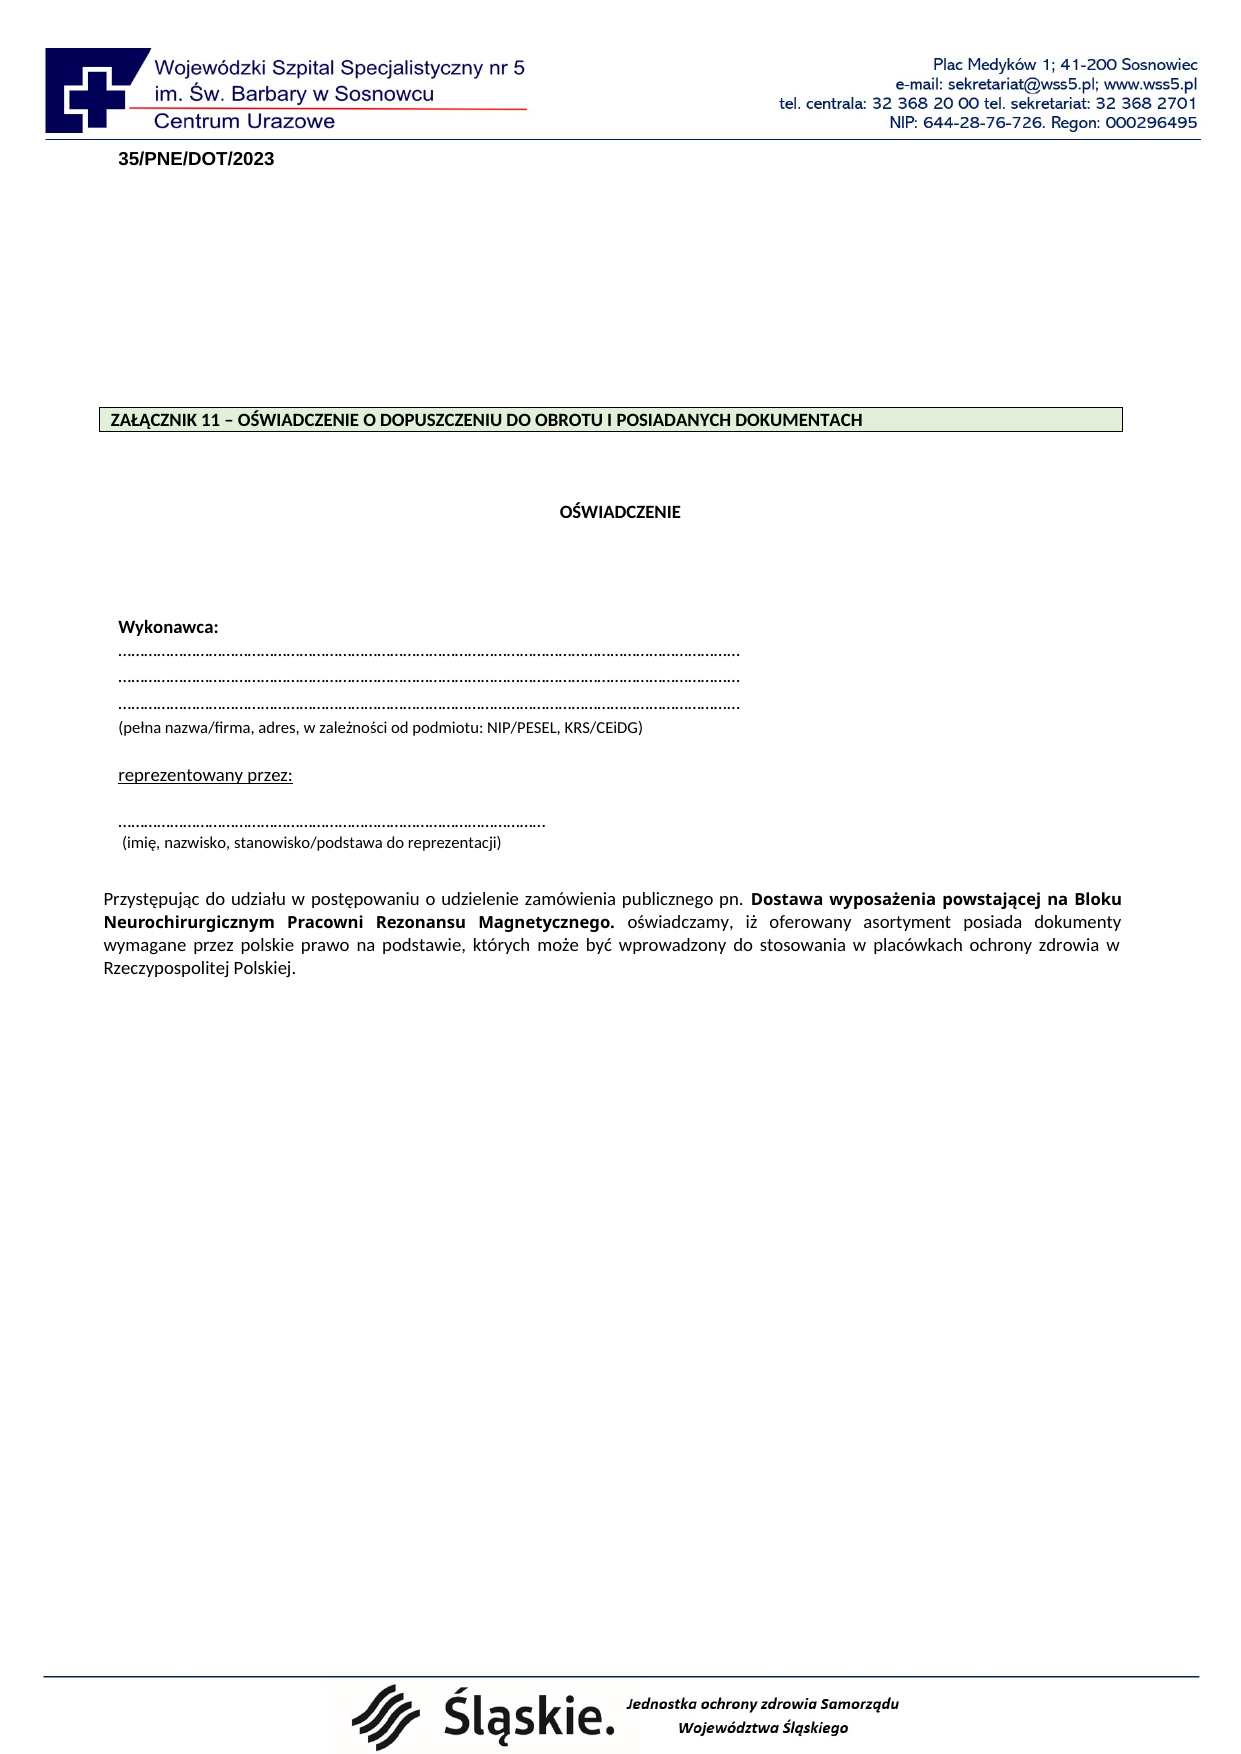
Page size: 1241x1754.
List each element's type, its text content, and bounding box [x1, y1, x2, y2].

picture [40, 44, 1206, 142]
text (pełna nazwa/firma, adres, w zależności od podmiotu: NIP/PESEL, KRS/CEiDG) [118, 717, 1122, 738]
text Wykonawca: [118, 615, 1122, 638]
table_header ZAŁĄCZNIK 11 – OŚWIADCZENIE O DOPUSZCZENIU DO OBROTU I POSIADANYCH DOKUMENTACH [100, 408, 1122, 431]
text ……………………………………………………………………………………………………………………………… [118, 691, 1122, 714]
text OŚWIADCZENIE [118, 501, 1122, 524]
text reprezentowany przez: [118, 763, 1122, 786]
text (imię, nazwisko, stanowisko/podstawa do reprezentacji) [118, 832, 1122, 853]
text ……………………………………………………………………………………………………………………………… [118, 664, 1122, 687]
text Przystępując do udziału w postępowaniu o udzielenie zamówienia publicznego pn. Dostawa wyposażenia powstającej na Bloku Neurochirurgicznym Pracowni Rezonansu Magnetycznego. oświadczamy, iż oferowany asortyment posiada dokumenty wymagane przez polskie prawo na podstawie, których może być wprowadzony do stosowania w placówkach ochrony zdrowia w Rzeczypospolitej Polskiej. [103, 887, 1122, 979]
text ……………………………………………………………………………………………………………………………… [118, 638, 1122, 661]
picture [40, 1672, 1202, 1754]
text ……………………………………………………………………………………… [118, 809, 1122, 832]
